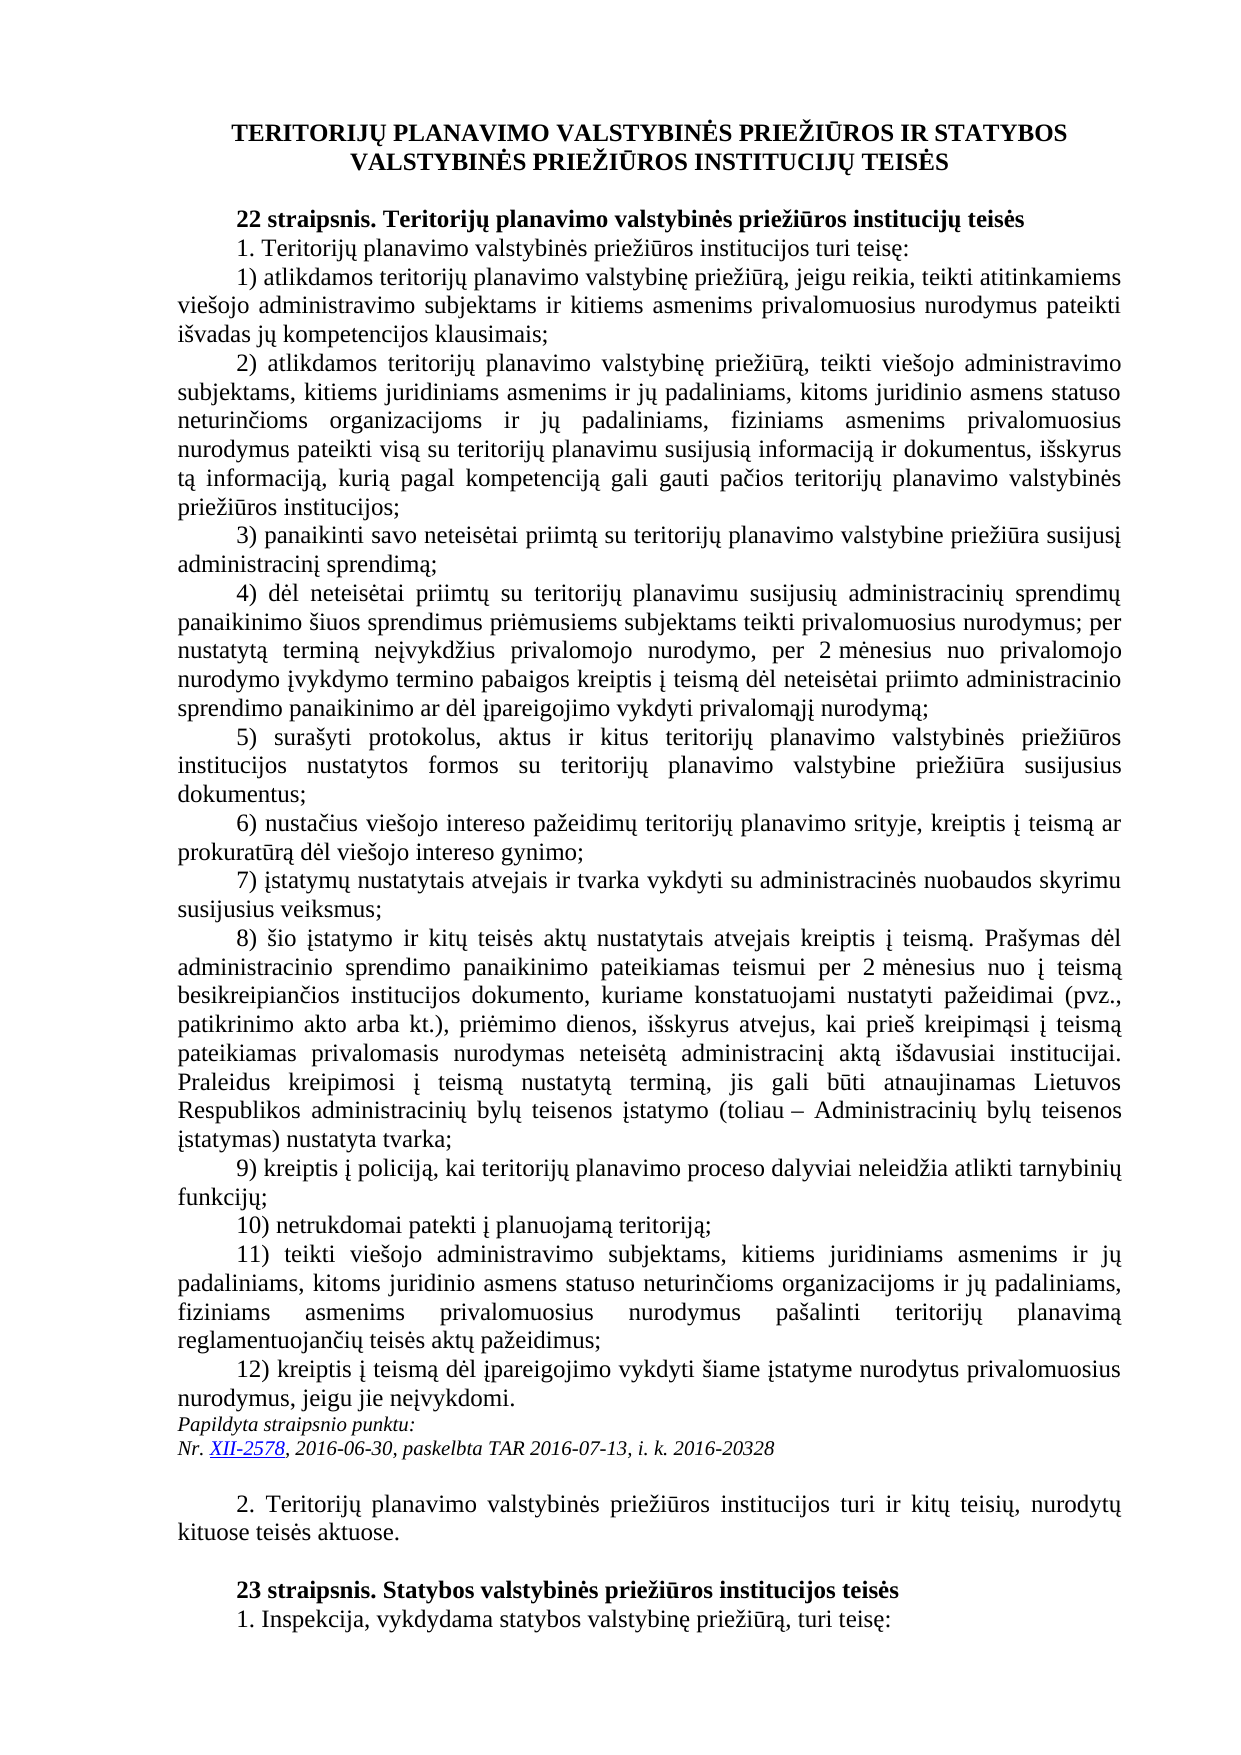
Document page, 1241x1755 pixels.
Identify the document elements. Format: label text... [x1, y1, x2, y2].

text 6) nustačius viešojo intereso pažeidimų teritorijų planavimo srityje, kreiptis į teismą ar prokuratūrą dėl viešojo intereso gynimo; [177, 808, 1122, 866]
text TERITORIJŲ PLANAVIMO VALSTYBINĖS PRIEŽIŪROS IR STATYBOS VALSTYBINĖS PRIEŽIŪROS INSTITUCIJŲ TEISĖS [177, 118, 1122, 176]
text 22 straipsnis. Teritorijų planavimo valstybinės priežiūros institucijų teisės [177, 204, 1122, 233]
text 8) šio įstatymo ir kitų teisės aktų nustatytais atvejais kreiptis į teismą. Prašymas dėl administracinio sprendimo panaikinimo pateikiamas teismui per 2 mėnesius nuo į teismą besikreipiančios institucijos dokumento, kuriame konstatuojami nustatyti pažeidimai (pvz., patikrinimo akto arba kt.), priėmimo dienos, išskyrus atvejus, kai prieš kreipimąsi į teismą pateikiamas privalomasis nurodymas neteisėtą administracinį aktą išdavusiai institucijai. Praleidus kreipimosi į teismą nustatytą terminą, jis gali būti atnaujinamas Lietuvos Respublikos administracinių bylų teisenos įstatymo (toliau – Administracinių bylų teisenos įstatymas) nustatyta tvarka; [177, 923, 1122, 1153]
text 3) panaikinti savo neteisėtai priimtą su teritorijų planavimo valstybine priežiūra susijusį administracinį sprendimą; [177, 521, 1122, 578]
text 10) netrukdomai patekti į planuojamą teritoriją; [177, 1211, 1122, 1239]
text 9) kreiptis į policiją, kai teritorijų planavimo proceso dalyviai neleidžia atlikti tarnybinių funkcijų; [177, 1153, 1122, 1211]
text 1. Inspekcija, vykdydama statybos valstybinę priežiūrą, turi teisę: [177, 1604, 1122, 1632]
text 23 straipsnis. Statybos valstybinės priežiūros institucijos teisės [177, 1575, 1122, 1604]
text 2) atlikdamos teritorijų planavimo valstybinę priežiūrą, teikti viešojo administravimo subjektams, kitiems juridiniams asmenims ir jų padaliniams, kitoms juridinio asmens statuso neturinčioms organizacijoms ir jų padaliniams, fiziniams asmenims privalomuosius nurodymus pateikti visą su teritorijų planavimu susijusią informaciją ir dokumentus, išskyrus tą informaciją, kurią pagal kompetenciją gali gauti pačios teritorijų planavimo valstybinės priežiūros institucijos; [177, 348, 1122, 521]
text 1. Teritorijų planavimo valstybinės priežiūros institucijos turi teisę: [177, 233, 1122, 262]
text 11) teikti viešojo administravimo subjektams, kitiems juridiniams asmenims ir jų padaliniams, kitoms juridinio asmens statuso neturinčioms organizacijoms ir jų padaliniams, fiziniams asmenims privalomuosius nurodymus pašalinti teritorijų planavimą reglamentuojančių teisės aktų pažeidimus; [177, 1239, 1122, 1354]
text 4) dėl neteisėtai priimtų su teritorijų planavimu susijusių administracinių sprendimų panaikinimo šiuos sprendimus priėmusiems subjektams teikti privalomuosius nurodymus; per nustatytą terminą neįvykdžius privalomojo nurodymo, per 2 mėnesius nuo privalomojo nurodymo įvykdymo termino pabaigos kreiptis į teismą dėl neteisėtai priimto administracinio sprendimo panaikinimo ar dėl įpareigojimo vykdyti privalomąjį nurodymą; [177, 578, 1122, 722]
text 2. Teritorijų planavimo valstybinės priežiūros institucijos turi ir kitų teisių, nurodytų kituose teisės aktuose. [177, 1489, 1122, 1546]
text 5) surašyti protokolus, aktus ir kitus teritorijų planavimo valstybinės priežiūros institucijos nustatytos formos su teritorijų planavimo valstybine priežiūra susijusius dokumentus; [177, 722, 1122, 808]
text Nr. XII-2578, 2016-06-30, paskelbta TAR 2016-07-13, i. k. 2016-20328 [177, 1436, 1122, 1460]
text 1) atlikdamos teritorijų planavimo valstybinę priežiūrą, jeigu reikia, teikti atitinkamiems viešojo administravimo subjektams ir kitiems asmenims privalomuosius nurodymus pateikti išvadas jų kompetencijos klausimais; [177, 262, 1122, 348]
text 7) įstatymų nustatytais atvejais ir tvarka vykdyti su administracinės nuobaudos skyrimu susijusius veiksmus; [177, 866, 1122, 923]
text 12) kreiptis į teismą dėl įpareigojimo vykdyti šiame įstatyme nurodytus privalomuosius nurodymus, jeigu jie neįvykdomi. [177, 1354, 1122, 1412]
text Papildyta straipsnio punktu: [177, 1412, 1122, 1436]
